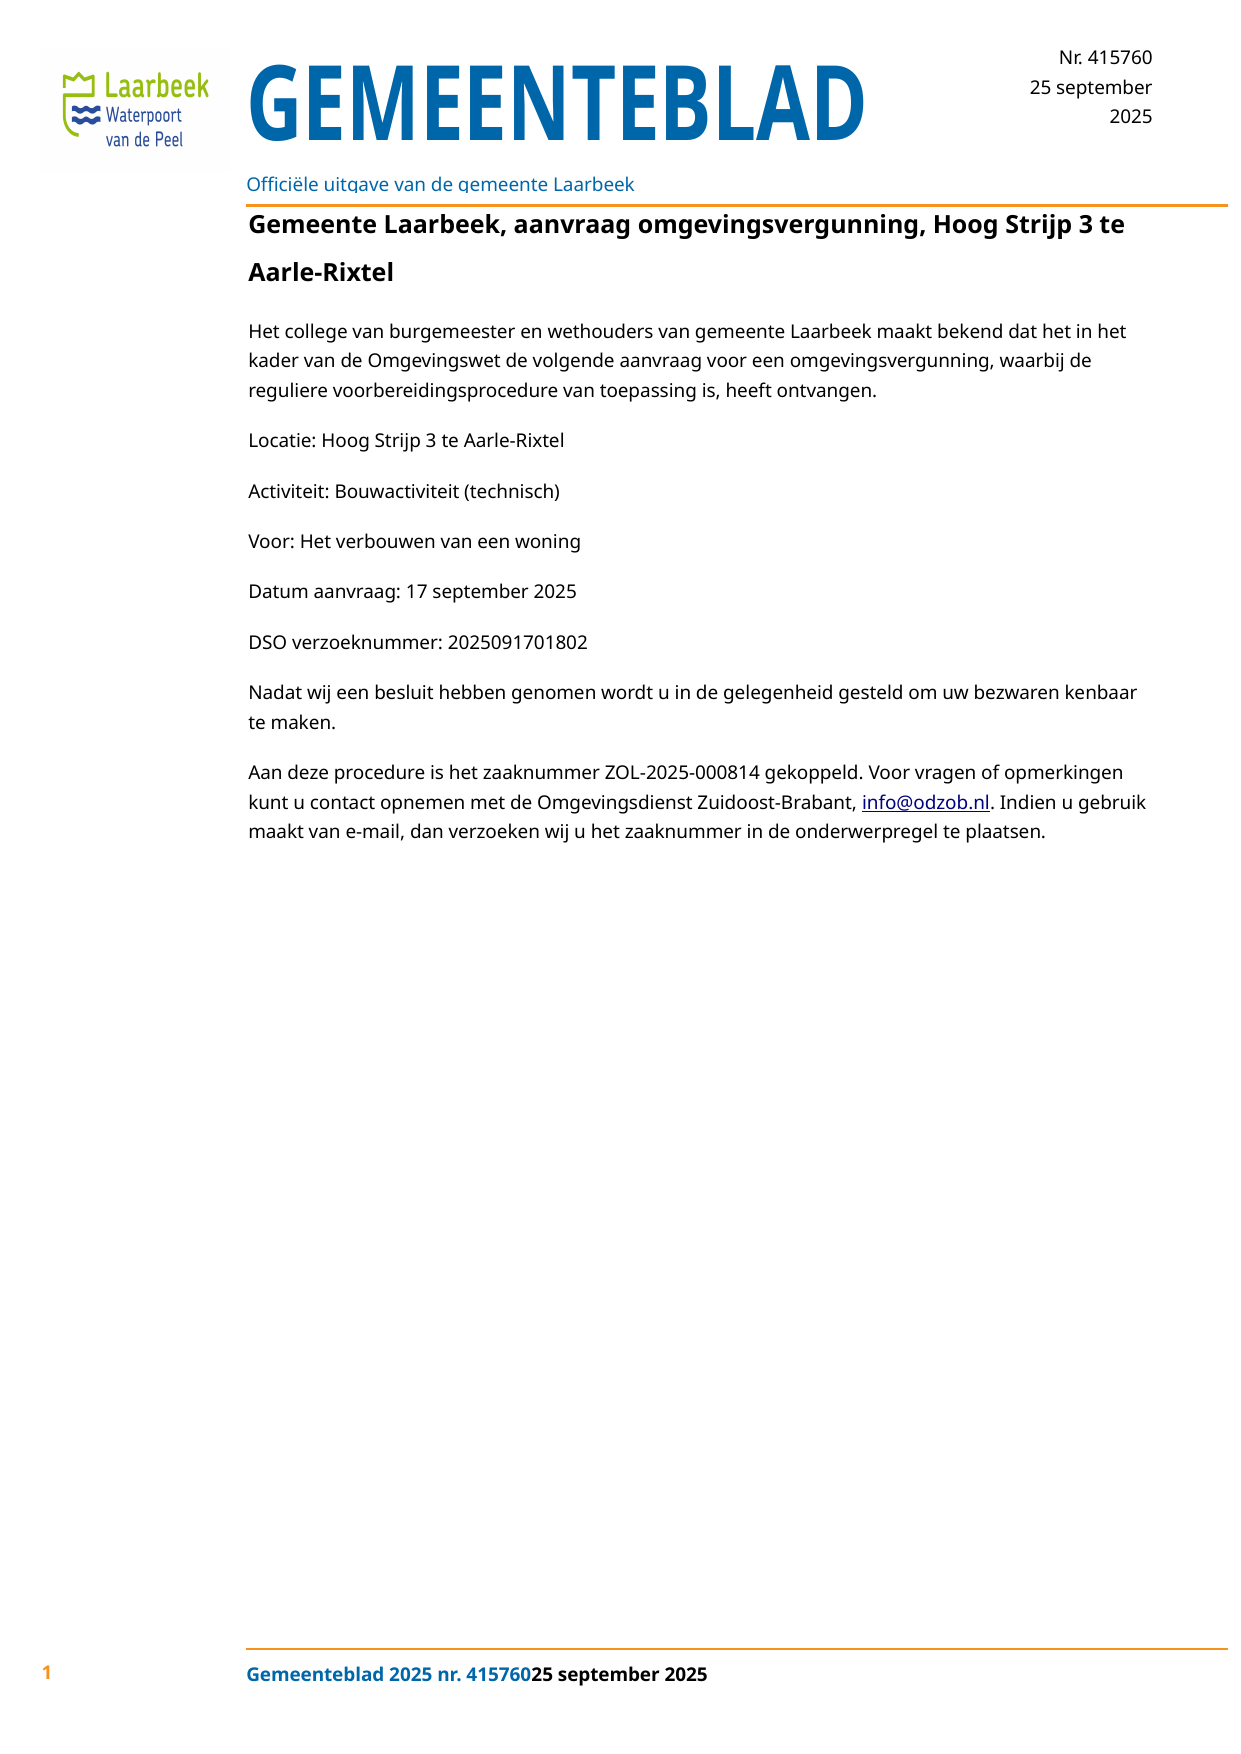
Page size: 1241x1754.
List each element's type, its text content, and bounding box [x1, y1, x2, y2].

text Activiteit: Bouwactiviteit (technisch) [248, 478, 1152, 504]
text Gemeente Laarbeek, aanvraag omgevingsvergunning, Hoog Strijp 3 te Aarle-Rixtel [248, 207, 1152, 288]
text Voor: Het verbouwen van een woning [248, 528, 1152, 554]
text Het college van burgemeester en wethouders van gemeente Laarbeek maakt bekend dat het in het kader van de Omgevingswet de volgende aanvraag voor een omgevingsvergunning, waarbij de reguliere voorbereidingsprocedure van toepassing is, heeft ontvangen. [248, 318, 1152, 403]
text Aan deze procedure is het zaaknummer ZOL-2025-000814 gekoppeld. Voor vragen of opmerkingen kunt u contact opnemen met de Omgevingsdienst Zuidoost-Brabant, info@odzob.nl. Indien u gebruik maakt van e-mail, dan verzoeken wij u het zaaknummer in de onderwerpregel te plaatsen. [248, 759, 1152, 844]
text Nadat wij een besluit hebben genomen wordt u in de gelegenheid gesteld om uw bezwaren kenbaar te maken. [248, 679, 1152, 735]
text Locatie: Hoog Strijp 3 te Aarle-Rixtel [248, 427, 1152, 453]
picture [41, 47, 231, 172]
text DSO verzoeknummer: 2025091701802 [248, 629, 1152, 655]
text Datum aanvraag: 17 september 2025 [248, 579, 1152, 604]
